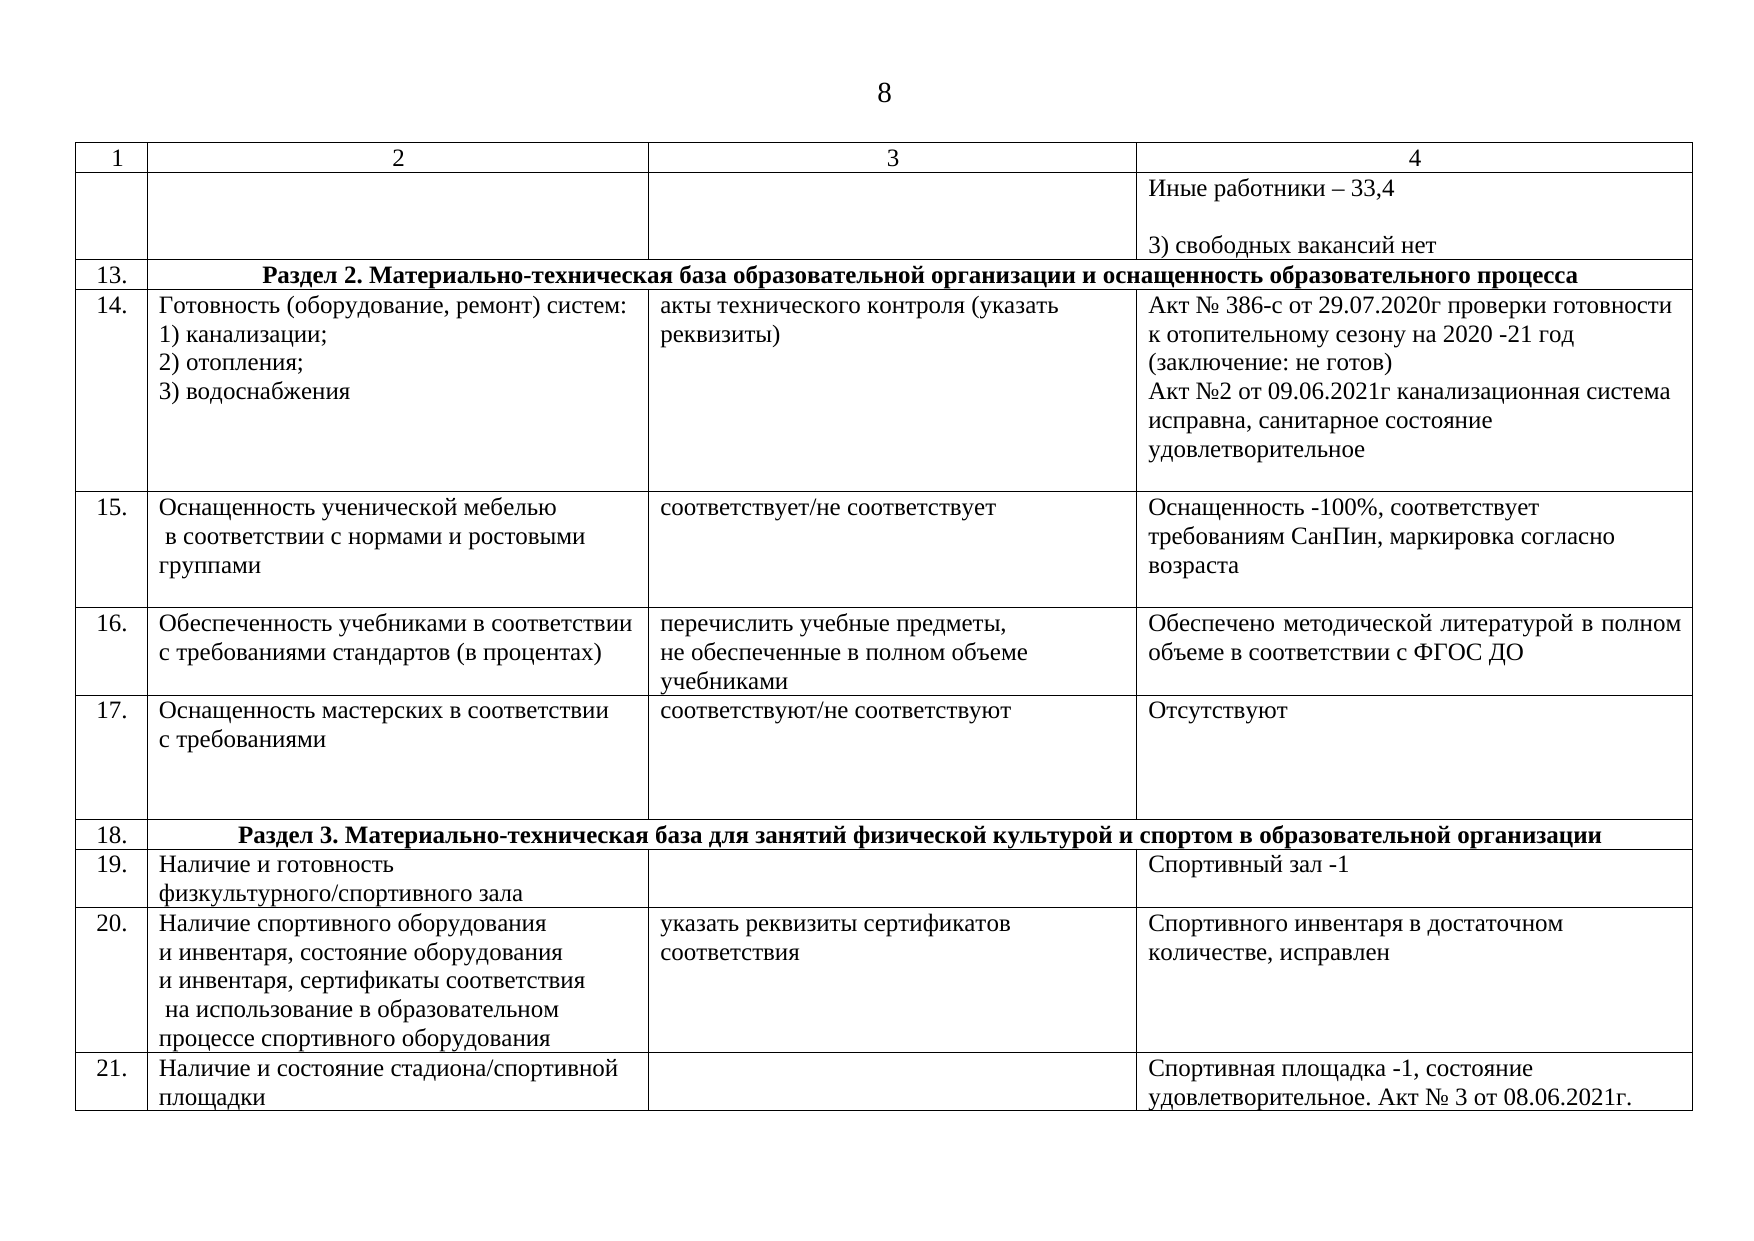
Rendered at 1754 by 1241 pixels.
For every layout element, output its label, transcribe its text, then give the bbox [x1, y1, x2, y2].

table_cell [649, 850, 1136, 907]
table_cell 14. [76, 290, 147, 491]
table_cell 15. [76, 492, 147, 607]
table_cell Раздел 2. Материально-техническая база образовательной организации и оснащенность образовательного процесса [148, 260, 1692, 289]
table_cell [148, 173, 648, 259]
table_cell Обеспечено методической литературой в полном объеме в соответствии с ФГОС ДО [1137, 608, 1692, 694]
table_cell Иные работники – 33,4 3) свободных вакансий нет [1137, 173, 1692, 259]
table_header 3 [649, 143, 1136, 172]
table_cell 13. [76, 260, 147, 289]
table_cell Оснащенность ученической мебелью в соответствии с нормами и ростовыми группами [148, 492, 648, 607]
table_cell Отсутствуют [1137, 696, 1692, 819]
table_cell 16. [76, 608, 147, 694]
table_cell Спортивная площадка -1, состояние удовлетворительное. Акт № 3 от 08.06.2021г. [1137, 1053, 1692, 1110]
table_cell [649, 1053, 1136, 1110]
table_cell соответствуют/не соответствуют [649, 696, 1136, 819]
table_cell Наличие и готовность физкультурного/спортивного зала [148, 850, 648, 907]
table_cell 20. [76, 908, 147, 1052]
table_header 4 [1137, 143, 1692, 172]
table_cell [649, 173, 1136, 259]
table_cell [76, 173, 147, 259]
table_cell Оснащенность -100%, соответствует требованиям СанПин, маркировка согласно возраста [1137, 492, 1692, 607]
table_cell Готовность (оборудование, ремонт) систем: 1) канализации; 2) отопления; 3) водоснабжения [148, 290, 648, 491]
table_cell указать реквизиты сертификатов соответствия [649, 908, 1136, 1052]
table_cell Акт № 386-с от 29.07.2020г проверки готовности к отопительному сезону на 2020 -21 год (заключение: не готов) Акт №2 от 09.06.2021г канализационная система исправна, санитарное состояние удовлетворительное [1137, 290, 1692, 491]
table_cell 17. [76, 696, 147, 819]
table_cell Раздел 3. Материально-техническая база для занятий физической культурой и спортом в образовательной организации [148, 820, 1692, 848]
table_cell Наличие спортивного оборудования и инвентаря, состояние оборудования и инвентаря, сертификаты соответствия на использование в образовательном процессе спортивного оборудования [148, 908, 648, 1052]
table_cell перечислить учебные предметы, не обеспеченные в полном объеме учебниками [649, 608, 1136, 694]
table_cell 19. [76, 850, 147, 907]
table_header 1 [76, 143, 147, 172]
table_header 2 [148, 143, 648, 172]
table_cell Оснащенность мастерских в соответствии с требованиями [148, 696, 648, 819]
table_cell 18. [76, 820, 147, 848]
table_cell соответствует/не соответствует [649, 492, 1136, 607]
table_cell 21. [76, 1053, 147, 1110]
table_cell Спортивный зал -1 [1137, 850, 1692, 907]
table_cell Спортивного инвентаря в достаточном количестве, исправлен [1137, 908, 1692, 1052]
table_cell акты технического контроля (указать реквизиты) [649, 290, 1136, 491]
table_cell Обеспеченность учебниками в соответствии с требованиями стандартов (в процентах) [148, 608, 648, 694]
table_cell Наличие и состояние стадиона/спортивной площадки [148, 1053, 648, 1110]
